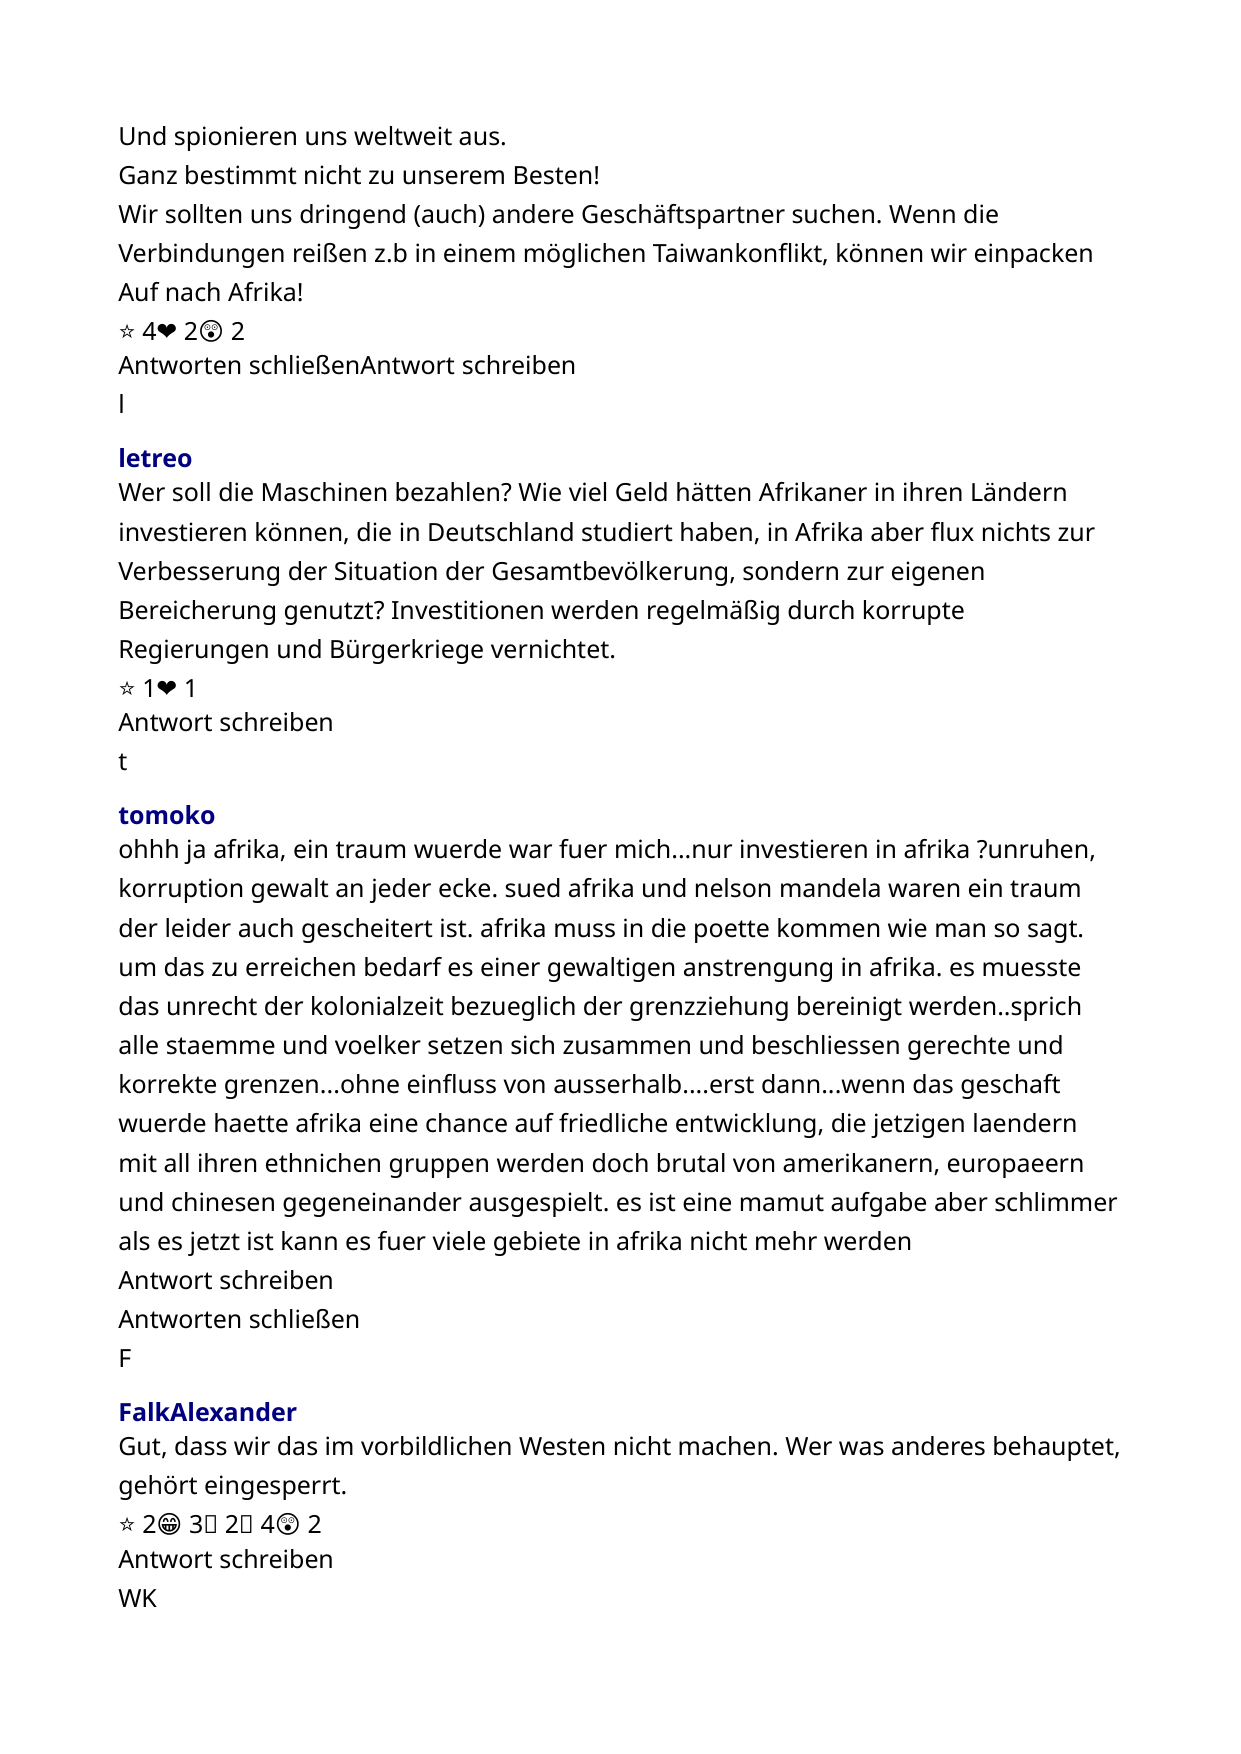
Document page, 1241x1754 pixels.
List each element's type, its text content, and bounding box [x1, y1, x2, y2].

text Auf nach Afrika! [118, 275, 1122, 309]
text Antwort schreiben [118, 1263, 1122, 1297]
text ⭐️ 4❤️ 2😲 2 [118, 314, 1122, 348]
text Antworten schließen [118, 1302, 1122, 1336]
subtitle FalkAlexander [118, 1395, 1122, 1429]
text Wer soll die Maschinen bezahlen? Wie viel Geld hätten Afrikaner in ihren Ländern investieren können, die in Deutschland studiert haben, in Afrika aber flux nichts zur Verbesserung der Situation der Gesamtbevölkerung, sondern zur eigenen Bereicherung genutzt? Investitionen werden regelmäßig durch korrupte Regierungen und Bürgerkriege vernichtet. [118, 475, 1122, 666]
subtitle tomoko [118, 798, 1122, 832]
text ⭐️ 1❤️ 1 [118, 671, 1122, 705]
text l [118, 387, 1122, 421]
text WK [118, 1580, 1122, 1614]
text Wir sollten uns dringend (auch) andere Geschäftspartner suchen. Wenn die Verbindungen reißen z.b in einem möglichen Taiwankonflikt, können wir einpacken [118, 196, 1122, 270]
text ⭐️ 2😁 3🙁 2🤨 4😲 2 [118, 1507, 1122, 1541]
text Antwort schreiben [118, 705, 1122, 739]
text Antworten schließenAntwort schreiben [118, 348, 1122, 382]
text Antwort schreiben [118, 1541, 1122, 1575]
text Ganz bestimmt nicht zu unserem Besten! [118, 157, 1122, 191]
text Gut, dass wir das im vorbildlichen Westen nicht machen. Wer was anderes behauptet, gehört eingesperrt. [118, 1429, 1122, 1502]
text F [118, 1341, 1122, 1375]
text Und spionieren uns weltweit aus. [118, 118, 1122, 152]
subtitle letreo [118, 441, 1122, 475]
text t [118, 744, 1122, 778]
text ohhh ja afrika, ein traum wuerde war fuer mich...nur investieren in afrika ?unruhen, korruption gewalt an jeder ecke. sued afrika und nelson mandela waren ein traum der leider auch gescheitert ist. afrika muss in die poette kommen wie man so sagt. um das zu erreichen bedarf es einer gewaltigen anstrengung in afrika. es muesste das unrecht der kolonialzeit bezueglich der grenzziehung bereinigt werden..sprich alle staemme und voelker setzen sich zusammen und beschliessen gerechte und korrekte grenzen...ohne einfluss von ausserhalb....erst dann...wenn das geschaft wuerde haette afrika eine chance auf friedliche entwicklung, die jetzigen laendern mit all ihren ethnichen gruppen werden doch brutal von amerikanern, europaeern und chinesen gegeneinander ausgespielt. es ist eine mamut aufgabe aber schlimmer als es jetzt ist kann es fuer viele gebiete in afrika nicht mehr werden [118, 832, 1122, 1258]
